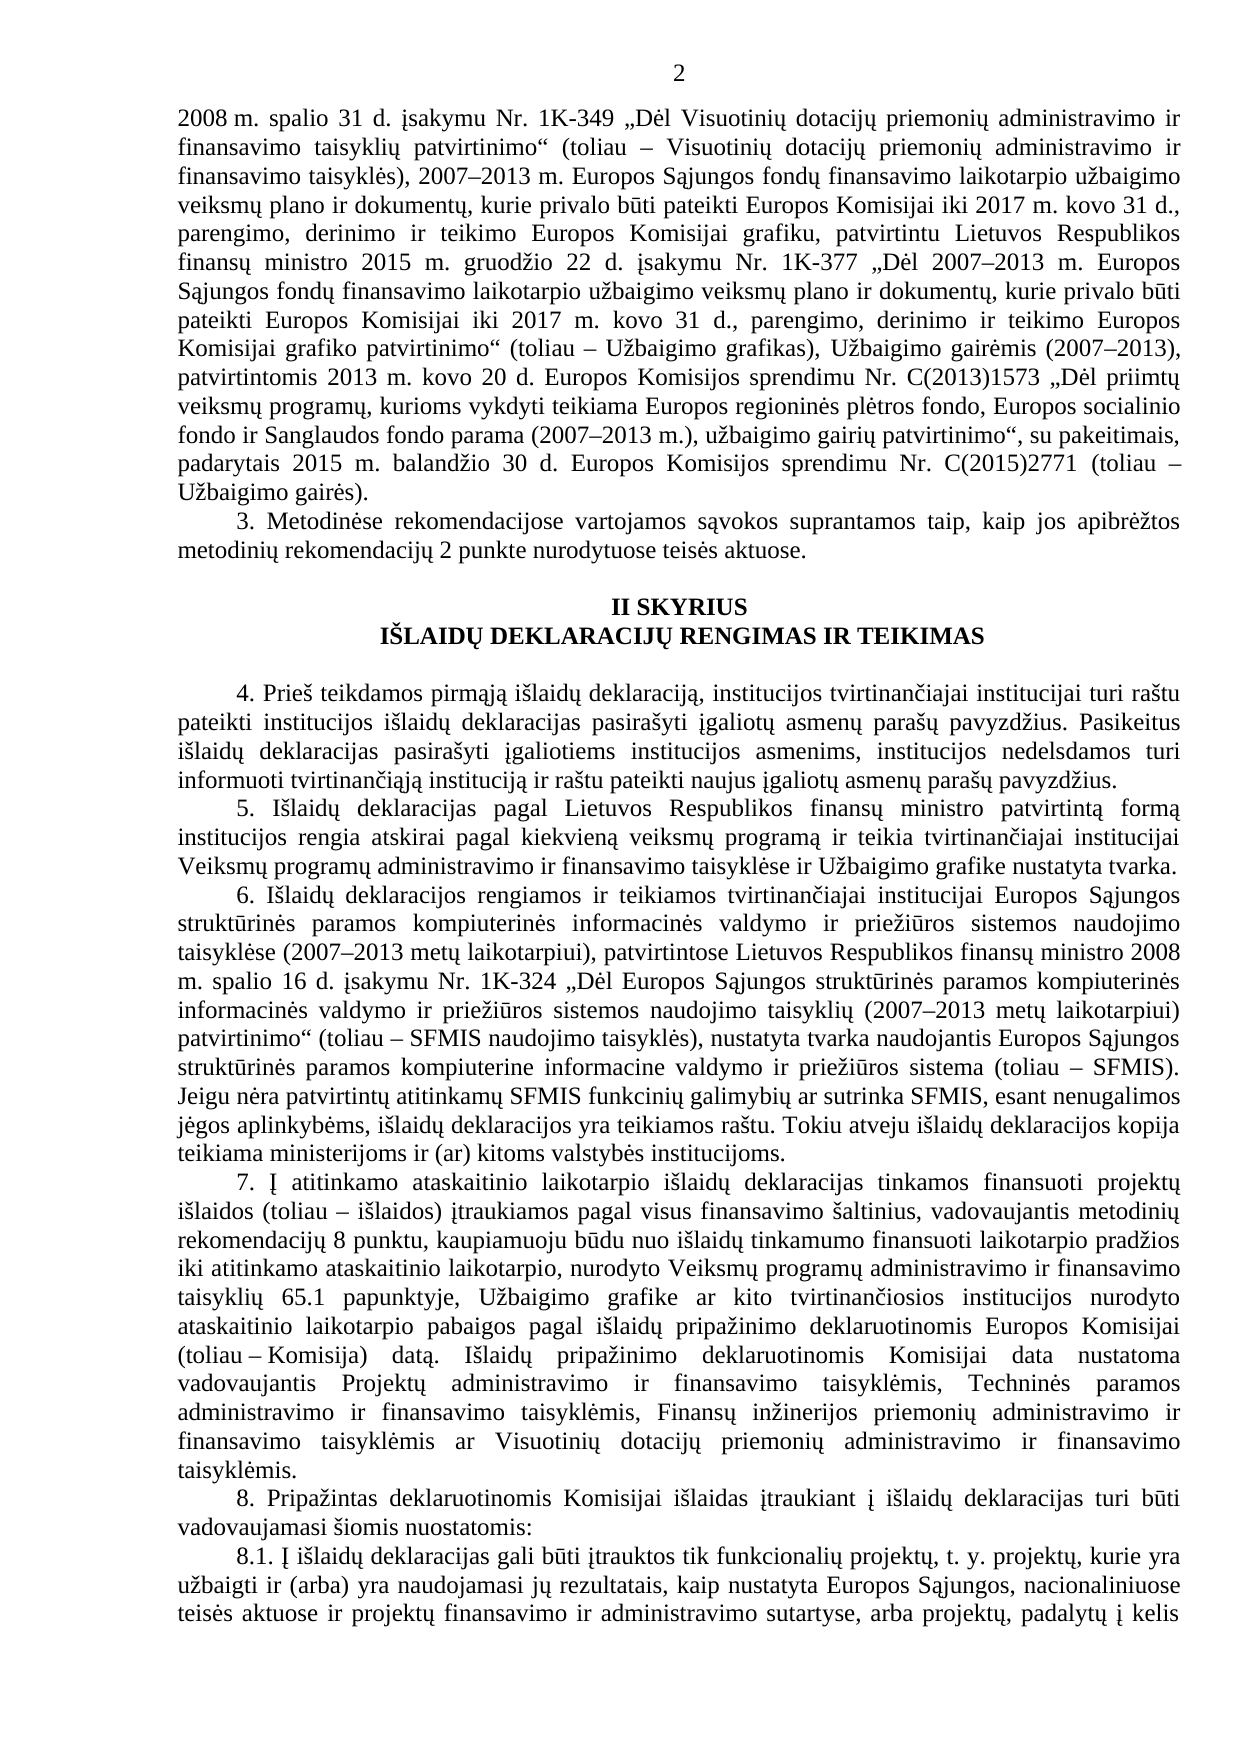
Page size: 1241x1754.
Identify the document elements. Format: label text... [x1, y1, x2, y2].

text 2008 m. spalio 31 d. įsakymu Nr. 1K-349 „Dėl Visuotinių dotacijų priemonių administravimo ir finansavimo taisyklių patvirtinimo“ (toliau – Visuotinių dotacijų priemonių administravimo ir finansavimo taisyklės), 2007–2013 m. Europos Sąjungos fondų finansavimo laikotarpio užbaigimo veiksmų plano ir dokumentų, kurie privalo būti pateikti Europos Komisijai iki 2017 m. kovo 31 d., parengimo, derinimo ir teikimo Europos Komisijai grafiku, patvirtintu Lietuvos Respublikos finansų ministro 2015 m. gruodžio 22 d. įsakymu Nr. 1K-377 „Dėl 2007–2013 m. Europos Sąjungos fondų finansavimo laikotarpio užbaigimo veiksmų plano ir dokumentų, kurie privalo būti pateikti Europos Komisijai iki 2017 m. kovo 31 d., parengimo, derinimo ir teikimo Europos Komisijai grafiko patvirtinimo“ (toliau – Užbaigimo grafikas), Užbaigimo gairėmis (2007–2013), patvirtintomis 2013 m. kovo 20 d. Europos Komisijos sprendimu Nr. C(2013)1573 „Dėl priimtų veiksmų programų, kurioms vykdyti teikiama Europos regioninės plėtros fondo, Europos socialinio fondo ir Sanglaudos fondo parama (2007–2013 m.), užbaigimo gairių patvirtinimo“, su pakeitimais, padarytais 2015 m. balandžio 30 d. Europos Komisijos sprendimu Nr. C(2015)2771 (toliau – Užbaigimo gairės). [177, 103, 1181, 506]
text 8.1. Į išlaidų deklaracijas gali būti įtrauktos tik funkcionalių projektų, t. y. projektų, kurie yra užbaigti ir (arba) yra naudojamasi jų rezultatais, kaip nustatyta Europos Sąjungos, nacionaliniuose teisės aktuose ir projektų finansavimo ir administravimo sutartyse, arba projektų, padalytų į kelis [177, 1541, 1181, 1627]
text 6. Išlaidų deklaracijos rengiamos ir teikiamos tvirtinančiajai institucijai Europos Sąjungos struktūrinės paramos kompiuterinės informacinės valdymo ir priežiūros sistemos naudojimo taisyklėse (2007–2013 metų laikotarpiui), patvirtintose Lietuvos Respublikos finansų ministro 2008 m. spalio 16 d. įsakymu Nr. 1K-324 „Dėl Europos Sąjungos struktūrinės paramos kompiuterinės informacinės valdymo ir priežiūros sistemos naudojimo taisyklių (2007–2013 metų laikotarpiui) patvirtinimo“ (toliau – SFMIS naudojimo taisyklės), nustatyta tvarka naudojantis Europos Sąjungos struktūrinės paramos kompiuterine informacine valdymo ir priežiūros sistema (toliau – SFMIS). Jeigu nėra patvirtintų atitinkamų SFMIS funkcinių galimybių ar sutrinka SFMIS, esant nenugalimos jėgos aplinkybėms, išlaidų deklaracijos yra teikiamos raštu. Tokiu atveju išlaidų deklaracijos kopija teikiama ministerijoms ir (ar) kitoms valstybės institucijoms. [177, 880, 1181, 1167]
text IŠLAIDŲ DEKLARACIJŲ RENGIMAS IR TEIKIMAS [177, 621, 1181, 650]
text II SKYRIUS [177, 592, 1181, 621]
text 5. Išlaidų deklaracijas pagal Lietuvos Respublikos finansų ministro patvirtintą formą institucijos rengia atskirai pagal kiekvieną veiksmų programą ir teikia tvirtinančiajai institucijai Veiksmų programų administravimo ir finansavimo taisyklėse ir Užbaigimo grafike nustatyta tvarka. [177, 793, 1181, 880]
text 3. Metodinėse rekomendacijose vartojamos sąvokos suprantamos taip, kaip jos apibrėžtos metodinių rekomendacijų 2 punkte nurodytuose teisės aktuose. [177, 506, 1181, 563]
text 8. Pripažintas deklaruotinomis Komisijai išlaidas įtraukiant į išlaidų deklaracijas turi būti vadovaujamasi šiomis nuostatomis: [177, 1483, 1181, 1541]
text 4. Prieš teikdamos pirmąją išlaidų deklaraciją, institucijos tvirtinančiajai institucijai turi raštu pateikti institucijos išlaidų deklaracijas pasirašyti įgaliotų asmenų parašų pavyzdžius. Pasikeitus išlaidų deklaracijas pasirašyti įgaliotiems institucijos asmenims, institucijos nedelsdamos turi informuoti tvirtinančiąją instituciją ir raštu pateikti naujus įgaliotų asmenų parašų pavyzdžius. [177, 678, 1181, 793]
text 7. Į atitinkamo ataskaitinio laikotarpio išlaidų deklaracijas tinkamos finansuoti projektų išlaidos (toliau – išlaidos) įtraukiamos pagal visus finansavimo šaltinius, vadovaujantis metodinių rekomendacijų 8 punktu, kaupiamuoju būdu nuo išlaidų tinkamumo finansuoti laikotarpio pradžios iki atitinkamo ataskaitinio laikotarpio, nurodyto Veiksmų programų administravimo ir finansavimo taisyklių 65.1 papunktyje, Užbaigimo grafike ar kito tvirtinančiosios institucijos nurodyto ataskaitinio laikotarpio pabaigos pagal išlaidų pripažinimo deklaruotinomis Europos Komisijai (toliau – Komisija) datą. Išlaidų pripažinimo deklaruotinomis Komisijai data nustatoma vadovaujantis Projektų administravimo ir finansavimo taisyklėmis, Techninės paramos administravimo ir finansavimo taisyklėmis, Finansų inžinerijos priemonių administravimo ir finansavimo taisyklėmis ar Visuotinių dotacijų priemonių administravimo ir finansavimo taisyklėmis. [177, 1167, 1181, 1483]
